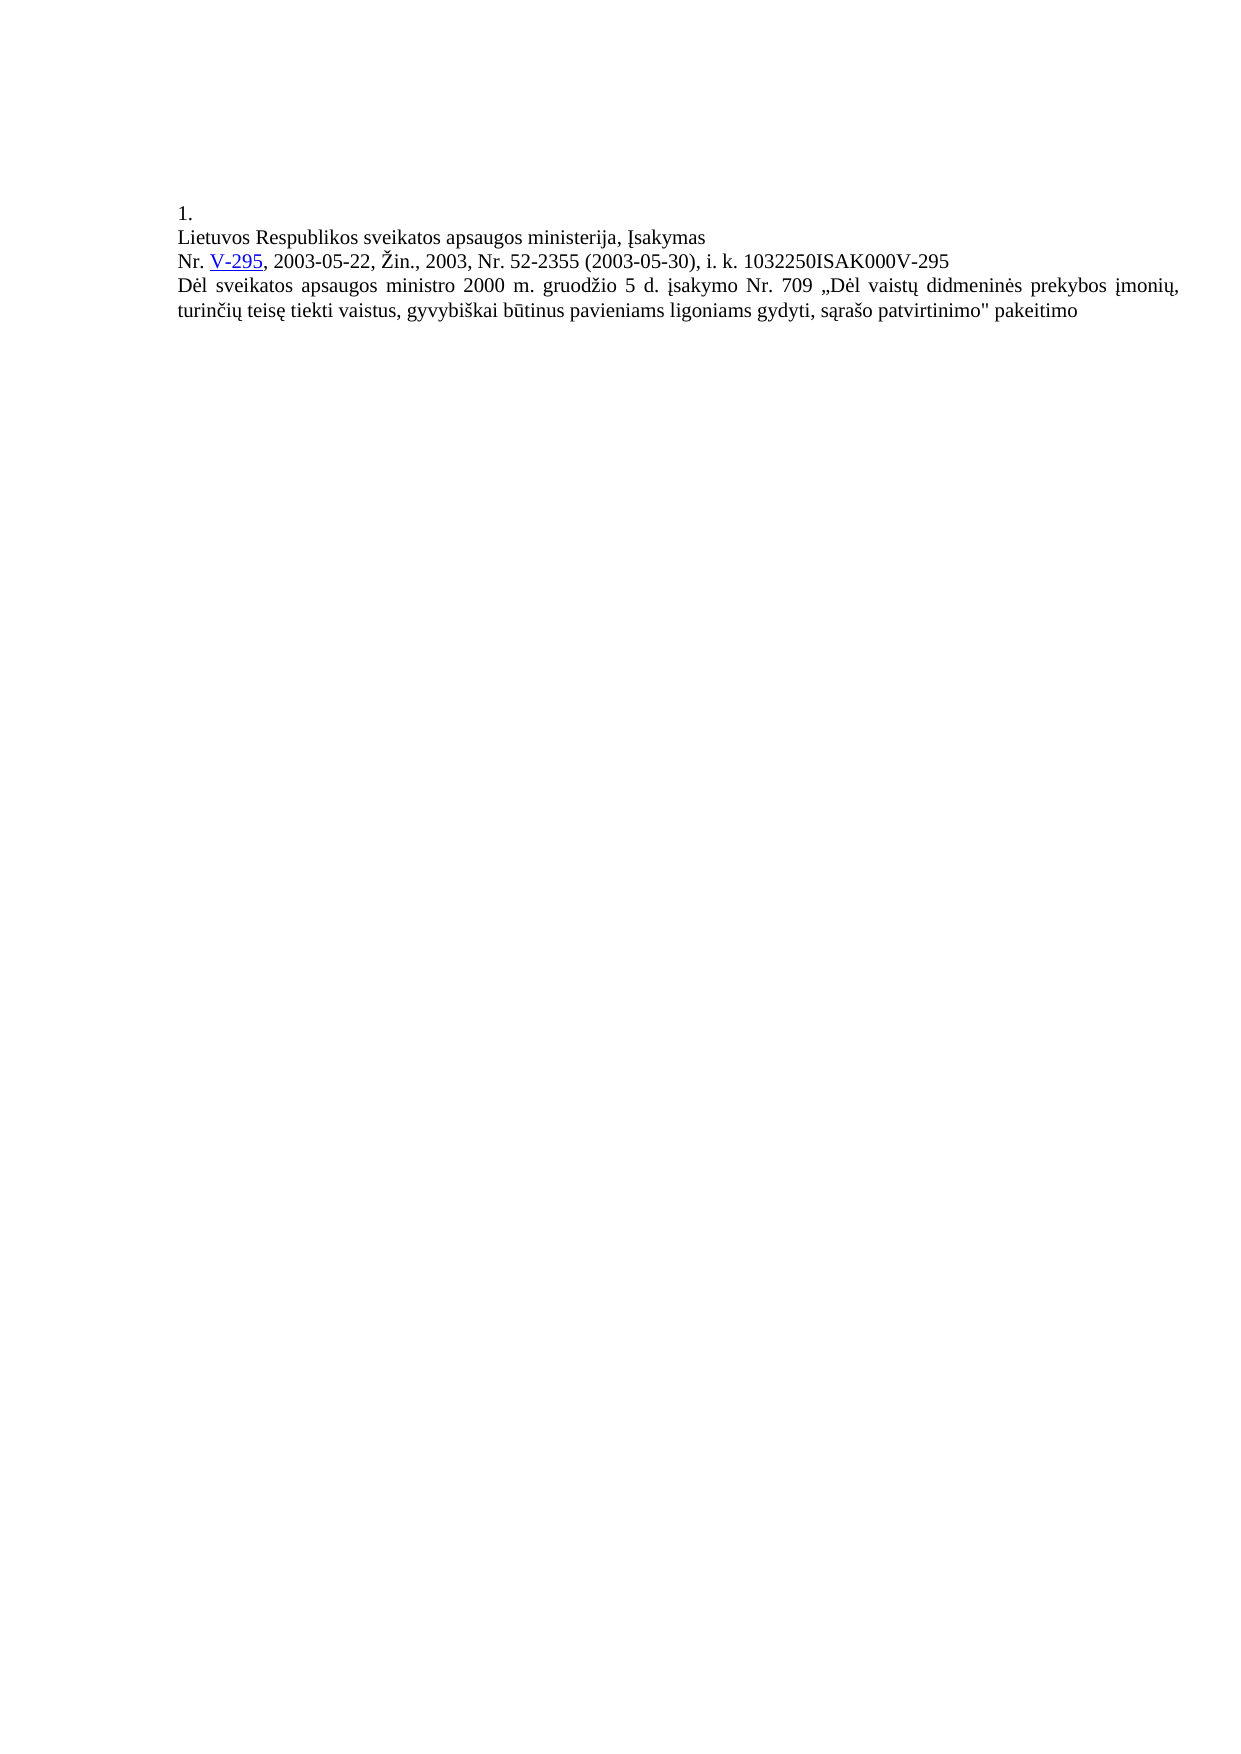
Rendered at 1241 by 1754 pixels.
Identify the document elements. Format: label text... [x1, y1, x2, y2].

text 1. [177, 201, 1181, 225]
text Dėl sveikatos apsaugos ministro 2000 m. gruodžio 5 d. įsakymo Nr. 709 „Dėl vaistų didmeninės prekybos įmonių, turinčių teisę tiekti vaistus, gyvybiškai būtinus pavieniams ligoniams gydyti, sąrašo patvirtinimo" pakeitimo [177, 273, 1181, 322]
text Nr. V-295, 2003-05-22, Žin., 2003, Nr. 52-2355 (2003-05-30), i. k. 1032250ISAK000V-295 [177, 249, 1181, 273]
text Lietuvos Respublikos sveikatos apsaugos ministerija, Įsakymas [177, 225, 1181, 249]
